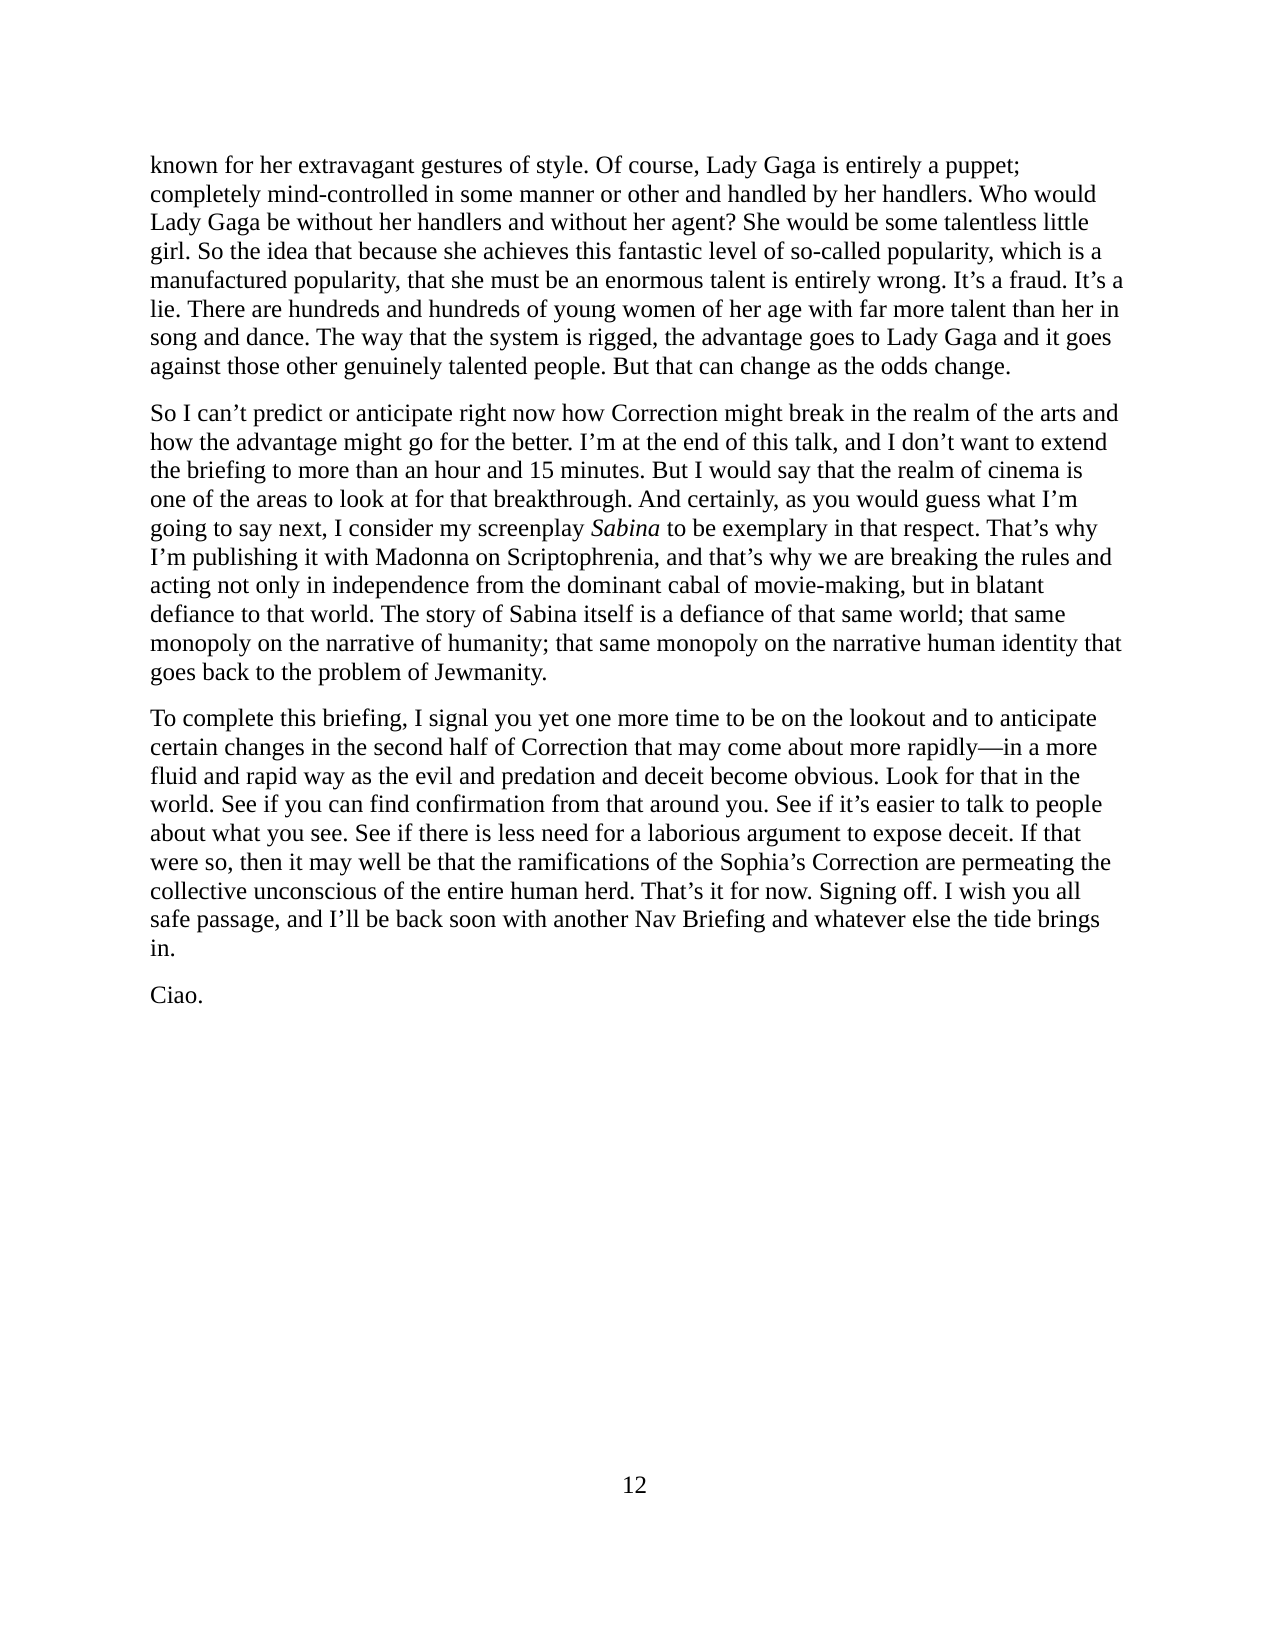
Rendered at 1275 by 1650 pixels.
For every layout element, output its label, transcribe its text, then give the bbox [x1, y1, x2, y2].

text So I can’t predict or anticipate right now how Correction might break in the realm of the arts and how the advantage might go for the better. I’m at the end of this talk, and I don’t want to extend the briefing to more than an hour and 15 minutes. But I would say that the realm of cinema is one of the areas to look at for that breakthrough. And certainly, as you would guess what I’m going to say next, I consider my screenplay Sabina to be exemplary in that respect. That’s why I’m publishing it with Madonna on Scriptophrenia, and that’s why we are breaking the rules and acting not only in independence from the dominant cabal of movie-making, but in blatant defiance to that world. The story of Sabina itself is a defiance of that same world; that same monopoly on the narrative of humanity; that same monopoly on the narrative human identity that goes back to the problem of Jewmanity. [150, 398, 1125, 685]
text Ciao. [150, 980, 1125, 1009]
text known for her extravagant gestures of style. Of course, Lady Gaga is entirely a puppet; completely mind-controlled in some manner or other and handled by her handlers. Who would Lady Gaga be without her handlers and without her agent? She would be some talentless little girl. So the idea that because she achieves this fantastic level of so-called popularity, which is a manufactured popularity, that she must be an enormous talent is entirely wrong. It’s a fraud. It’s a lie. There are hundreds and hundreds of young women of her age with far more talent than her in song and dance. The way that the system is rigged, the advantage goes to Lady Gaga and it goes against those other genuinely talented people. But that can change as the odds change. [150, 150, 1125, 380]
text To complete this briefing, I signal you yet one more time to be on the lookout and to anticipate certain changes in the second half of Correction that may come about more rapidly—in a more fluid and rapid way as the evil and predation and deceit become obvious. Look for that in the world. See if you can find confirmation from that around you. See if it’s easier to talk to people about what you see. See if there is less need for a laborious argument to expose deceit. If that were so, then it may well be that the ramifications of the Sophia’s Correction are permeating the collective unconscious of the entire human herd. That’s it for now. Signing off. I wish you all safe passage, and I’ll be back soon with another Nav Briefing and whatever else the tide brings in. [150, 703, 1125, 962]
